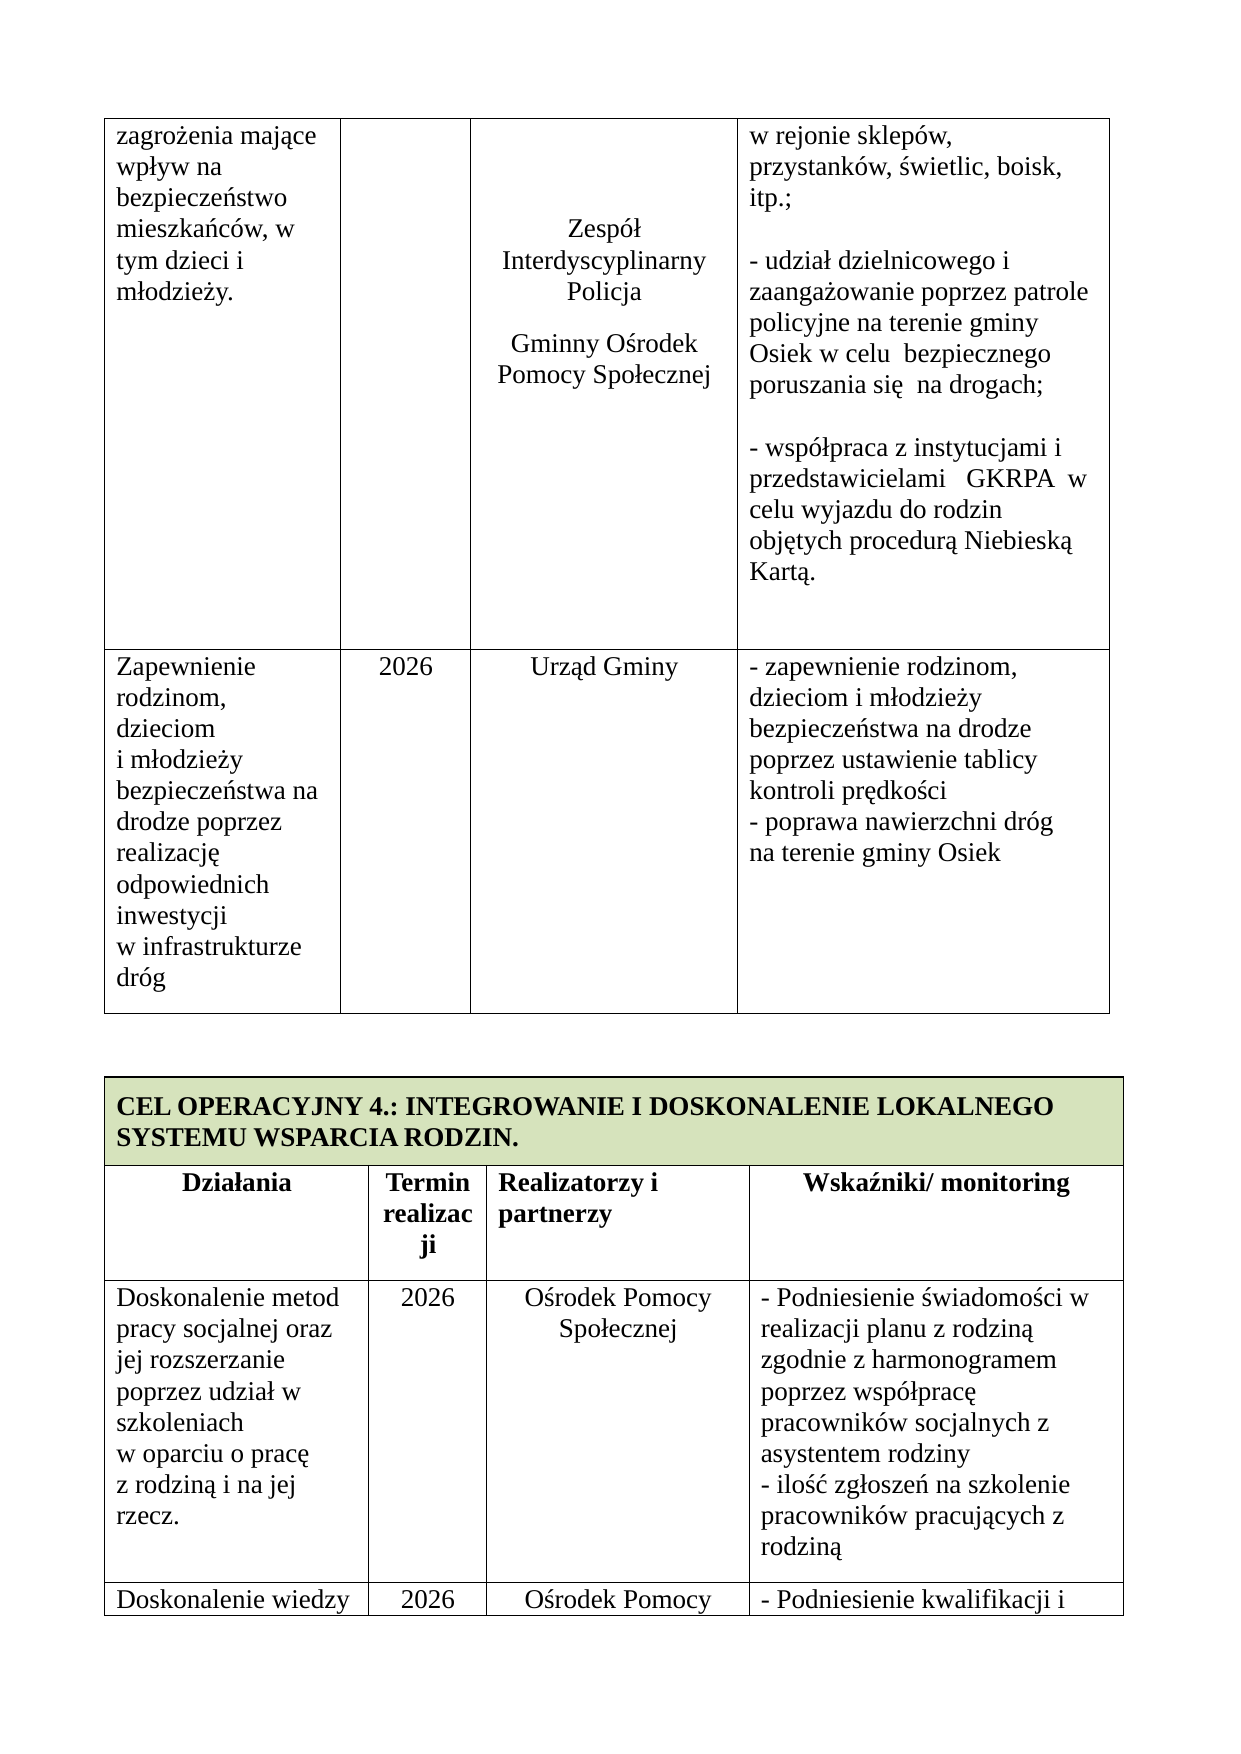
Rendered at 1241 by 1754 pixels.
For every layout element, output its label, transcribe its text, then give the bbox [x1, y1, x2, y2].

table_cell Ośrodek Pomocy [487, 1583, 749, 1614]
table_cell Realizatorzy i partnerzy [487, 1166, 749, 1280]
table_cell Urząd Gminy [471, 650, 737, 1013]
table_cell w rejonie sklepów, przystanków, świetlic, boisk, itp.; - udział dzielnicowego i zaangażowanie poprzez patrole policyjne na terenie gminy Osiek w celu bezpiecznego poruszania się na drogach; - współpraca z instytucjami i przedstawicielami GKRPA w celu wyjazdu do rodzin objętych procedurą Niebieską Kartą. [738, 119, 1109, 649]
table_cell [341, 119, 470, 649]
table_cell Zapewnienie rodzinom, dzieciom i młodzieży bezpieczeństwa na drodze poprzez realizację odpowiednich inwestycji w infrastrukturze dróg [105, 650, 340, 1013]
table_cell Działania [105, 1166, 368, 1280]
table_cell - Podniesienie kwalifikacji i [750, 1583, 1123, 1614]
table_cell 2026 [369, 1281, 486, 1582]
table_cell 2026 [341, 650, 470, 1013]
table_cell - Podniesienie świadomości w realizacji planu z rodziną zgodnie z harmonogramem poprzez współpracę pracowników socjalnych z asystentem rodziny - ilość zgłoszeń na szkolenie pracowników pracujących z rodziną [750, 1281, 1123, 1582]
table_cell Wskaźniki/ monitoring [750, 1166, 1123, 1280]
table_cell Doskonalenie wiedzy [105, 1583, 368, 1614]
table_header CEL OPERACYJNY 4.: INTEGROWANIE I DOSKONALENIE LOKALNEGO SYSTEMU WSPARCIA RODZIN. [105, 1078, 1123, 1165]
table_cell zagrożenia mające wpływ na bezpieczeństwo mieszkańców, w tym dzieci i młodzieży. [105, 119, 340, 649]
table_cell Termin realizacji [369, 1166, 486, 1280]
table_cell Ośrodek Pomocy Społecznej [487, 1281, 749, 1582]
table_cell Zespół Interdyscyplinarny Policja Gminny Ośrodek Pomocy Społecznej [471, 119, 737, 649]
table_cell 2026 [369, 1583, 486, 1614]
table_cell Doskonalenie metod pracy socjalnej oraz jej rozszerzanie poprzez udział w szkoleniach w oparciu o pracę z rodziną i na jej rzecz. [105, 1281, 368, 1582]
table_cell - zapewnienie rodzinom, dzieciom i młodzieży bezpieczeństwa na drodze poprzez ustawienie tablicy kontroli prędkości - poprawa nawierzchni dróg na terenie gminy Osiek [738, 650, 1109, 1013]
